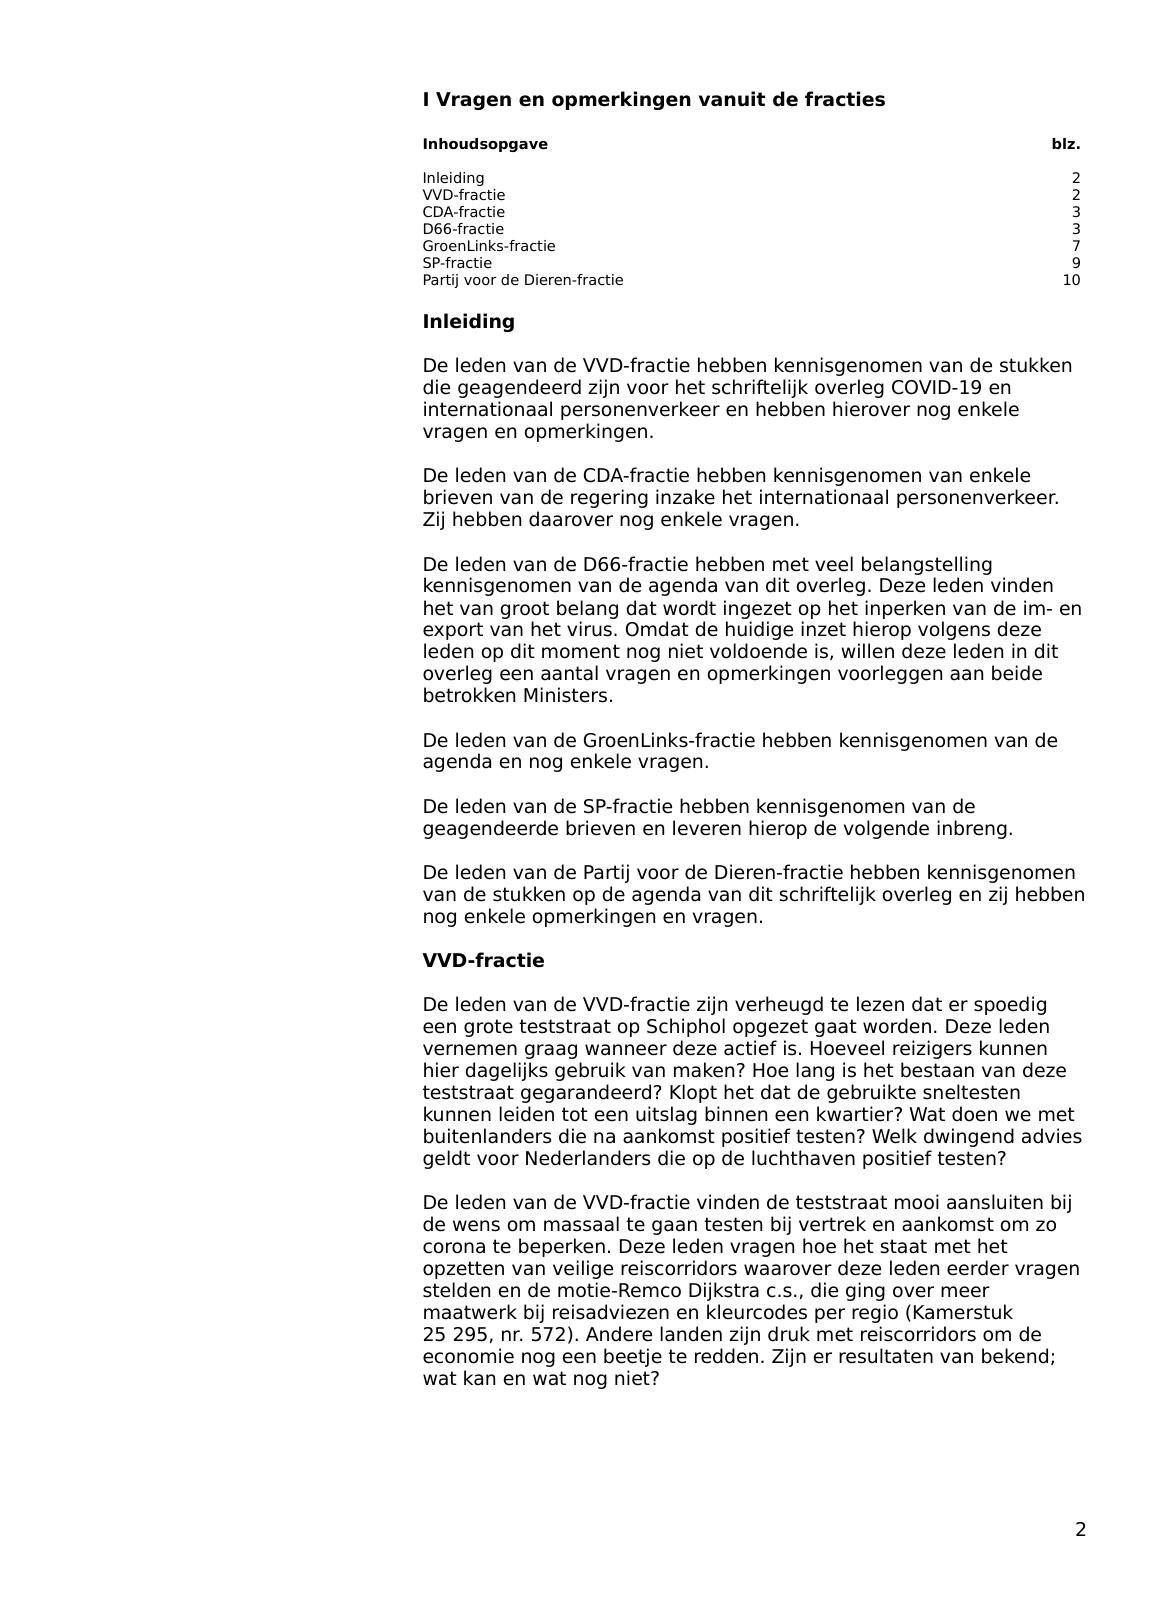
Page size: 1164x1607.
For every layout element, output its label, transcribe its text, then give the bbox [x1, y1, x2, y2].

table_header Inhoudsopgave [422, 136, 1028, 153]
text De leden van de VVD-fractie hebben kennisgenomen van de stukken die geagendeerd zijn voor het schriftelijk overleg COVID-19 en internationaal personenverkeer en hebben hierover nog enkele vragen en opmerkingen. [422, 355, 1087, 443]
text De leden van de D66-fractie hebben met veel belangstelling kennisgenomen van de agenda van dit overleg. Deze leden vinden het van groot belang dat wordt ingezet op het inperken van de im- en export van het virus. Omdat de huidige inzet hierop volgens deze leden op dit moment nog niet voldoende is, willen deze leden in dit overleg een aantal vragen en opmerkingen voorleggen aan beide betrokken Ministers. [422, 553, 1087, 707]
table_cell CDA-fractie [422, 204, 1028, 221]
table_cell SP-fractie [422, 255, 1028, 272]
subtitle I Vragen en opmerkingen vanuit de fracties [422, 89, 1087, 111]
table_cell D66-fractie [422, 221, 1028, 238]
subtitle Inleiding [422, 311, 1087, 333]
table_cell [1028, 153, 1087, 170]
text De leden van de VVD-fractie zijn verheugd te lezen dat er spoedig een grote teststraat op Schiphol opgezet gaat worden. Deze leden vernemen graag wanneer deze actief is. Hoeveel reizigers kunnen hier dagelijks gebruik van maken? Hoe lang is het bestaan van deze teststraat gegarandeerd? Klopt het dat de gebruikte sneltesten kunnen leiden tot een uitslag binnen een kwartier? Wat doen we met buitenlanders die na aankomst positief testen? Welk dwingend advies geldt voor Nederlanders die op de luchthaven positief testen? [422, 994, 1087, 1170]
table_cell Inleiding [422, 170, 1028, 187]
table_cell 2 [1028, 187, 1087, 204]
table_header blz. [1028, 136, 1087, 153]
table_cell 3 [1028, 221, 1087, 238]
text De leden van de SP-fractie hebben kennisgenomen van de geagendeerde brieven en leveren hierop de volgende inbreng. [422, 796, 1087, 839]
table_cell [422, 153, 1028, 170]
table_cell 9 [1028, 255, 1087, 272]
text De leden van de Partij voor de Dieren-fractie hebben kennisgenomen van de stukken op de agenda van dit schriftelijk overleg en zij hebben nog enkele opmerkingen en vragen. [422, 862, 1087, 928]
text De leden van de CDA-fractie hebben kennisgenomen van enkele brieven van de regering inzake het internationaal personenverkeer. Zij hebben daarover nog enkele vragen. [422, 465, 1087, 531]
text De leden van de VVD-fractie vinden de teststraat mooi aansluiten bij de wens om massaal te gaan testen bij vertrek en aankomst om zo corona te beperken. Deze leden vragen hoe het staat met het opzetten van veilige reiscorridors waarover deze leden eerder vragen stelden en de motie-Remco Dijkstra c.s., die ging over meer maatwerk bij reisadviezen en kleurcodes per regio (Kamerstuk 25 295, nr. 572). Andere landen zijn druk met reiscorridors om de economie nog een beetje te redden. Zijn er resultaten van bekend; wat kan en wat nog niet? [422, 1192, 1087, 1390]
table_cell VVD-fractie [422, 187, 1028, 204]
table_cell 3 [1028, 204, 1087, 221]
text De leden van de GroenLinks-fractie hebben kennisgenomen van de agenda en nog enkele vragen. [422, 729, 1087, 773]
subtitle VVD-fractie [422, 950, 1087, 972]
table_cell 7 [1028, 238, 1087, 255]
table_cell 10 [1028, 272, 1087, 289]
table_cell Partij voor de Dieren-fractie [422, 272, 1028, 289]
table_cell GroenLinks-fractie [422, 238, 1028, 255]
table_cell 2 [1028, 170, 1087, 187]
